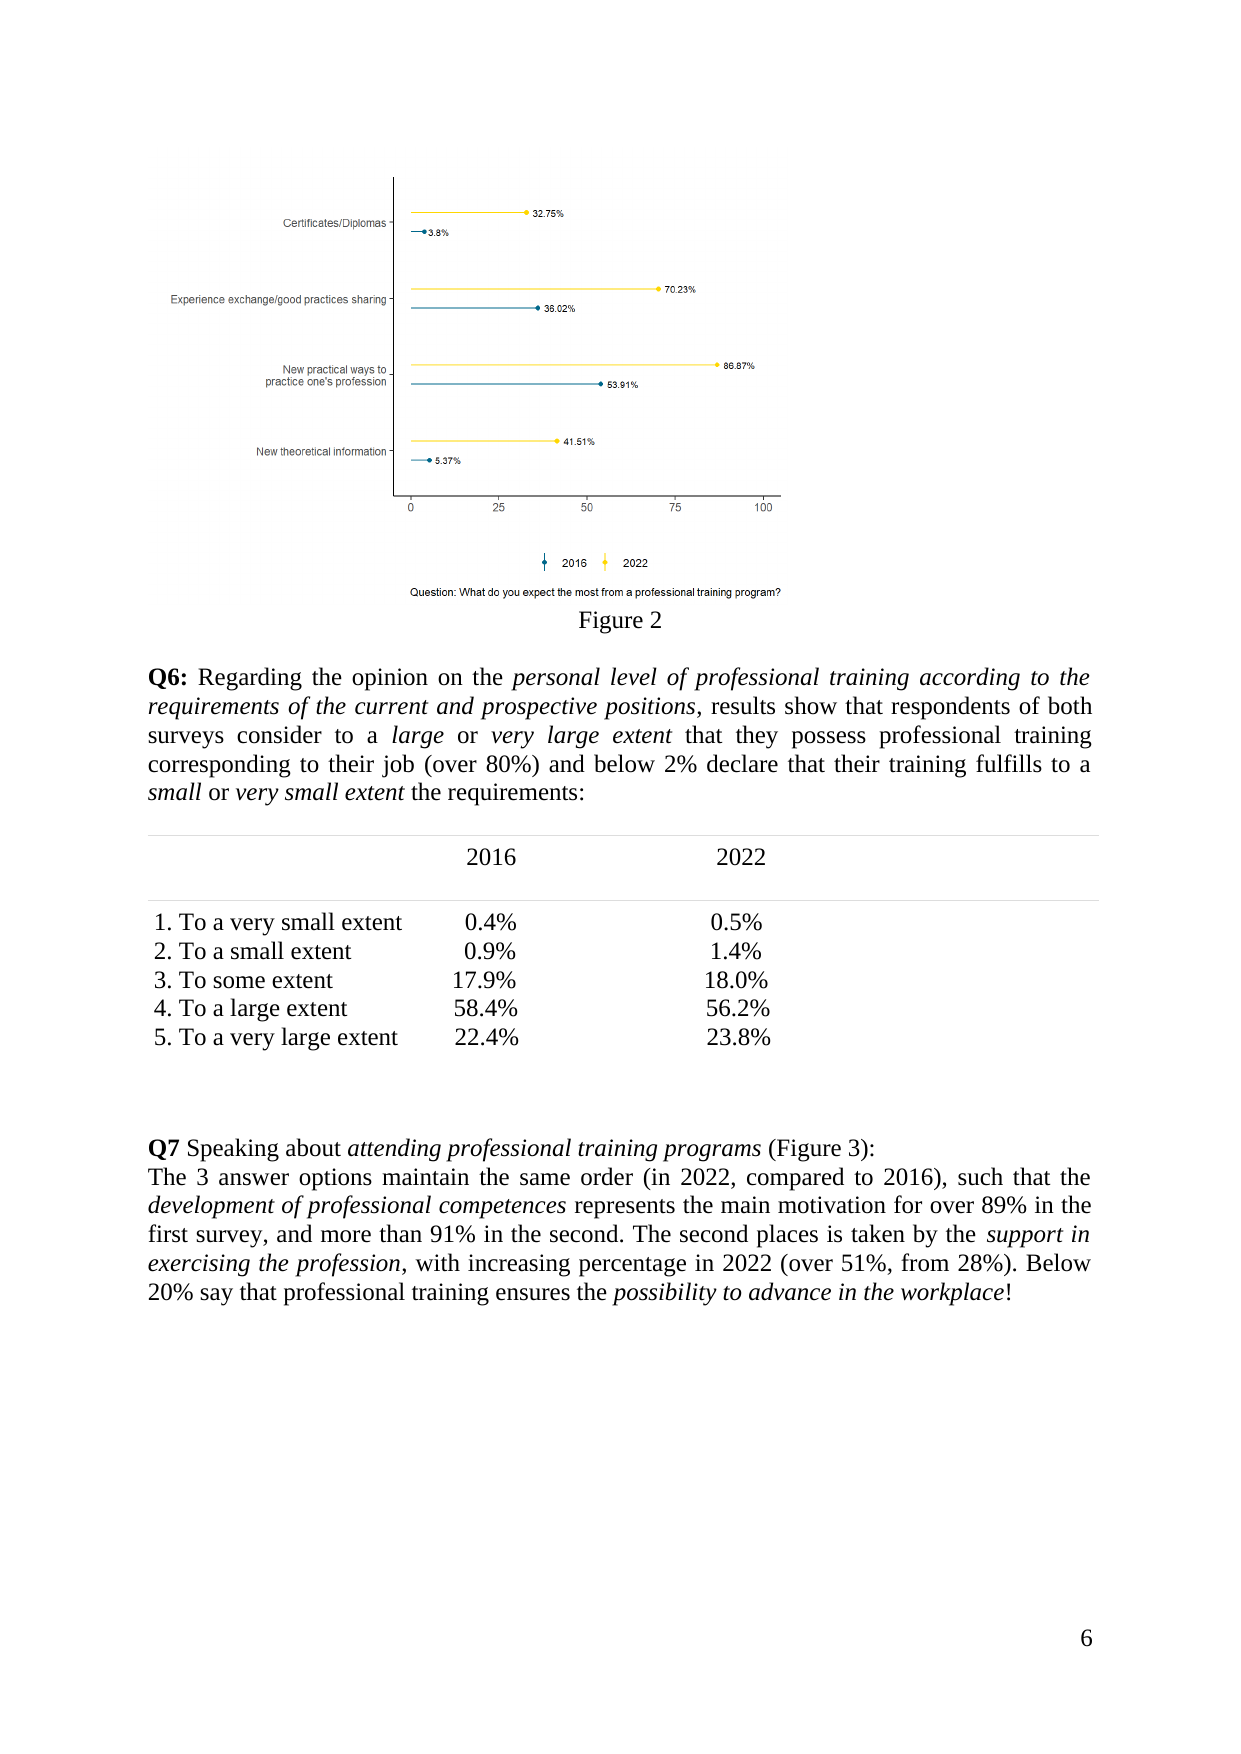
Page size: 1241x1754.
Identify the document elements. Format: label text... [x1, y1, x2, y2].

picture [147, 147, 788, 605]
text The 3 answer options maintain the same order (in 2022, compared to 2016), such that the development of professional competences represents the main motivation for over 89% in the first survey, and more than 91% in the second. The second places is taken by the support in exercising the profession, with increasing percentage in 2022 (over 51%, from 28%). Below 20% say that professional training ensures the possibility to advance in the workplace! [148, 1162, 1092, 1306]
text Figure 2 [148, 605, 1092, 634]
text Q7 Speaking about attending professional training programs (Figure 3): [148, 1133, 1092, 1162]
table_header 2016 2022 [148, 836, 1045, 900]
table_cell [1063, 901, 1081, 1133]
text Q6: Regarding the opinion on the personal level of professional training according to the requirements of the current and prospective positions, results show that respondents of both surveys consider to a large or very large extent that they possess professional training corresponding to their job (over 80%) and below 2% declare that their training fulfills to a small or very small extent the requirements: [148, 662, 1092, 806]
table_header [1045, 836, 1063, 900]
table_header [1063, 836, 1099, 900]
table_cell 1. To a very small extent 0.4% 0.5% 2. To a small extent 0.9% 1.4% 3. To some extent 17.9% 18.0% 4. To a large extent 58.4% 56.2% 5. To a very large extent 22.4% 23.8% [148, 901, 1063, 1133]
table_cell [1081, 901, 1099, 1133]
